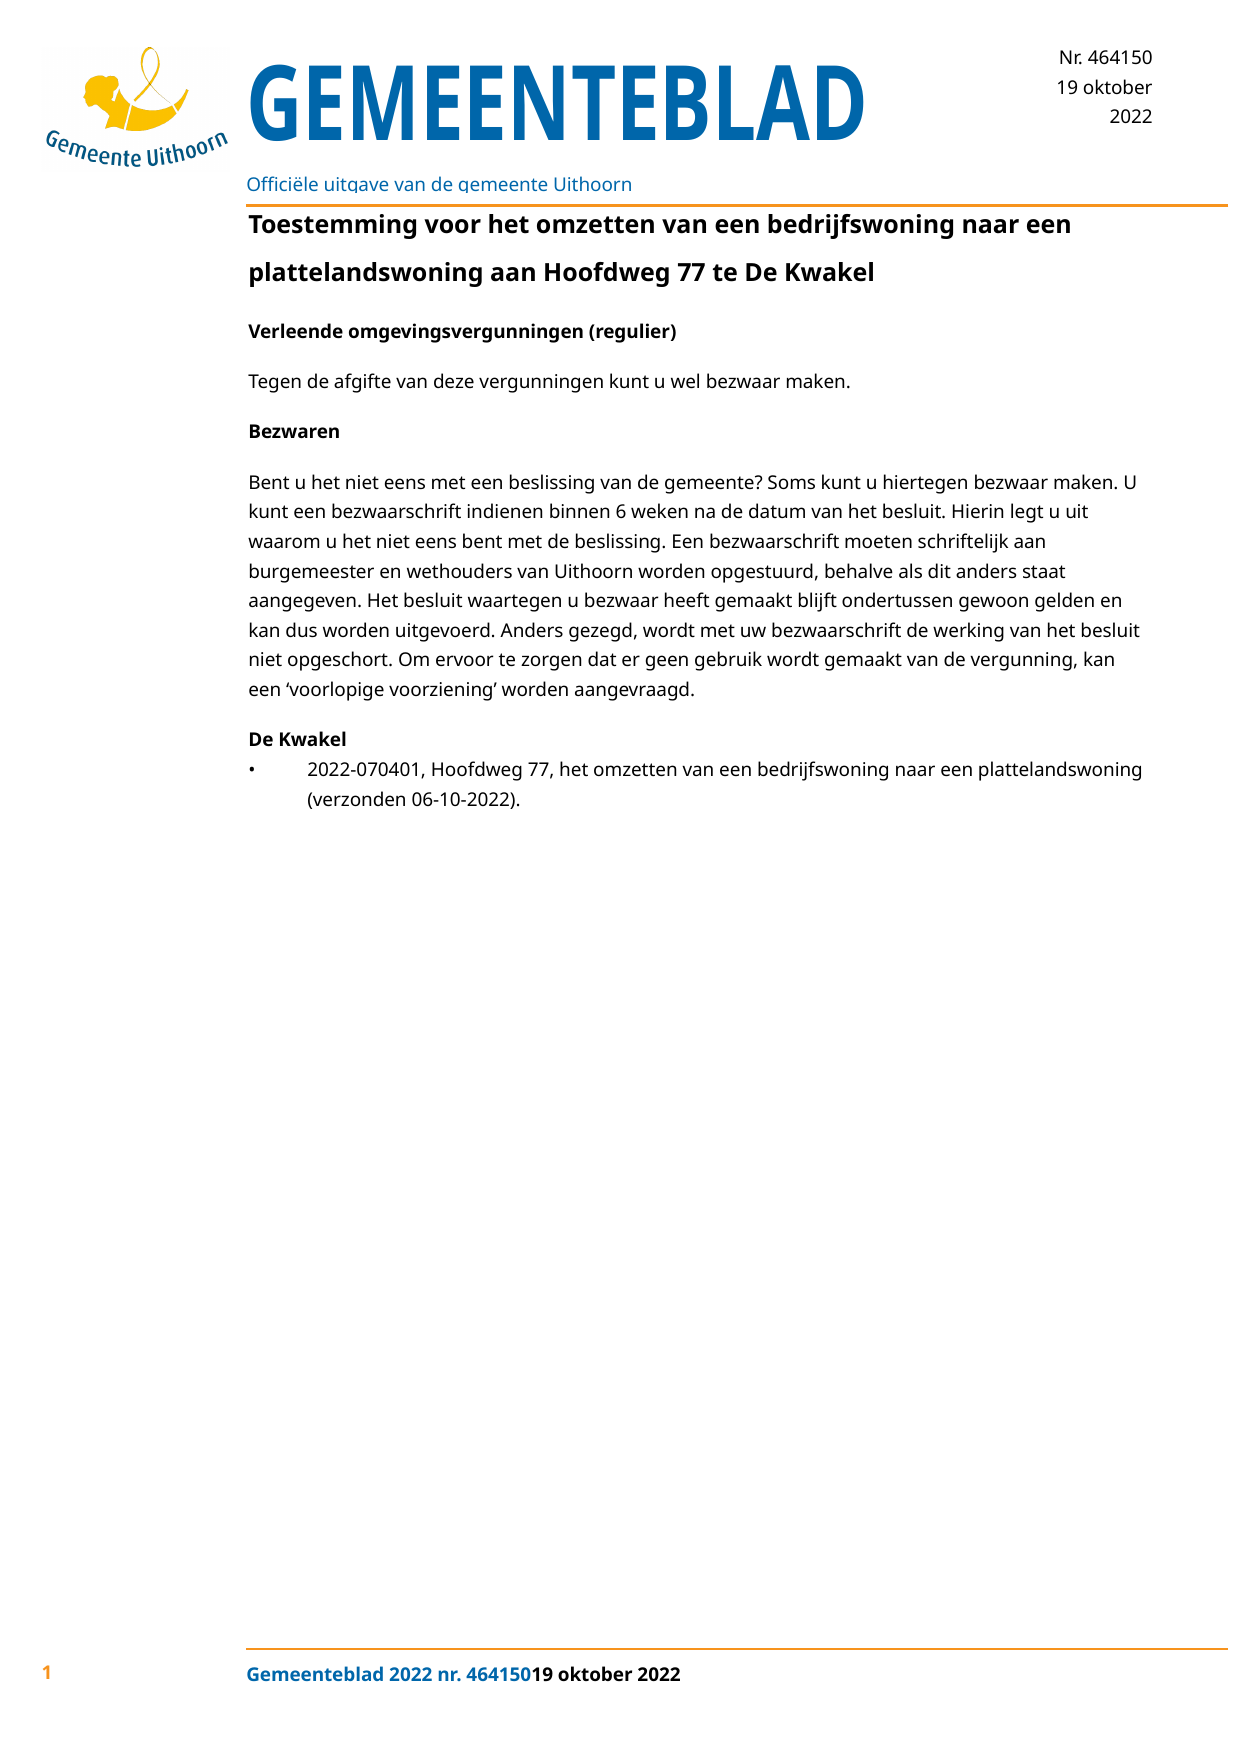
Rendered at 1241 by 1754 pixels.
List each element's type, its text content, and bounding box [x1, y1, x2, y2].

text Verleende omgevingsvergunningen (regulier) [248, 318, 1152, 344]
picture [41, 47, 231, 172]
text Bezwaren [248, 419, 1152, 444]
list 2022-070401, Hoofdweg 77, het omzetten van een bedrijfswoning naar een plattelandswoning (verzonden 06-10-2022). [248, 756, 1152, 812]
text Toestemming voor het omzetten van een bedrijfswoning naar een plattelandswoning aan Hoofdweg 77 te De Kwakel [248, 207, 1152, 288]
text Tegen de afgifte van deze vergunningen kunt u wel bezwaar maken. [248, 368, 1152, 394]
text Bent u het niet eens met een beslissing van de gemeente? Soms kunt u hiertegen bezwaar maken. U kunt een bezwaarschrift indienen binnen 6 weken na de datum van het besluit. Hierin legt u uit waarom u het niet eens bent met de beslissing. Een bezwaarschrift moeten schriftelijk aan burgemeester en wethouders van Uithoorn worden opgestuurd, behalve als dit anders staat aangegeven. Het besluit waartegen u bezwaar heeft gemaakt blijft ondertussen gewoon gelden en kan dus worden uitgevoerd. Anders gezegd, wordt met uw bezwaarschrift de werking van het besluit niet opgeschort. Om ervoor te zorgen dat er geen gebruik wordt gemaakt van de vergunning, kan een ‘voorlopige voorziening’ worden aangevraagd. [248, 469, 1152, 702]
text De Kwakel [248, 727, 1152, 752]
